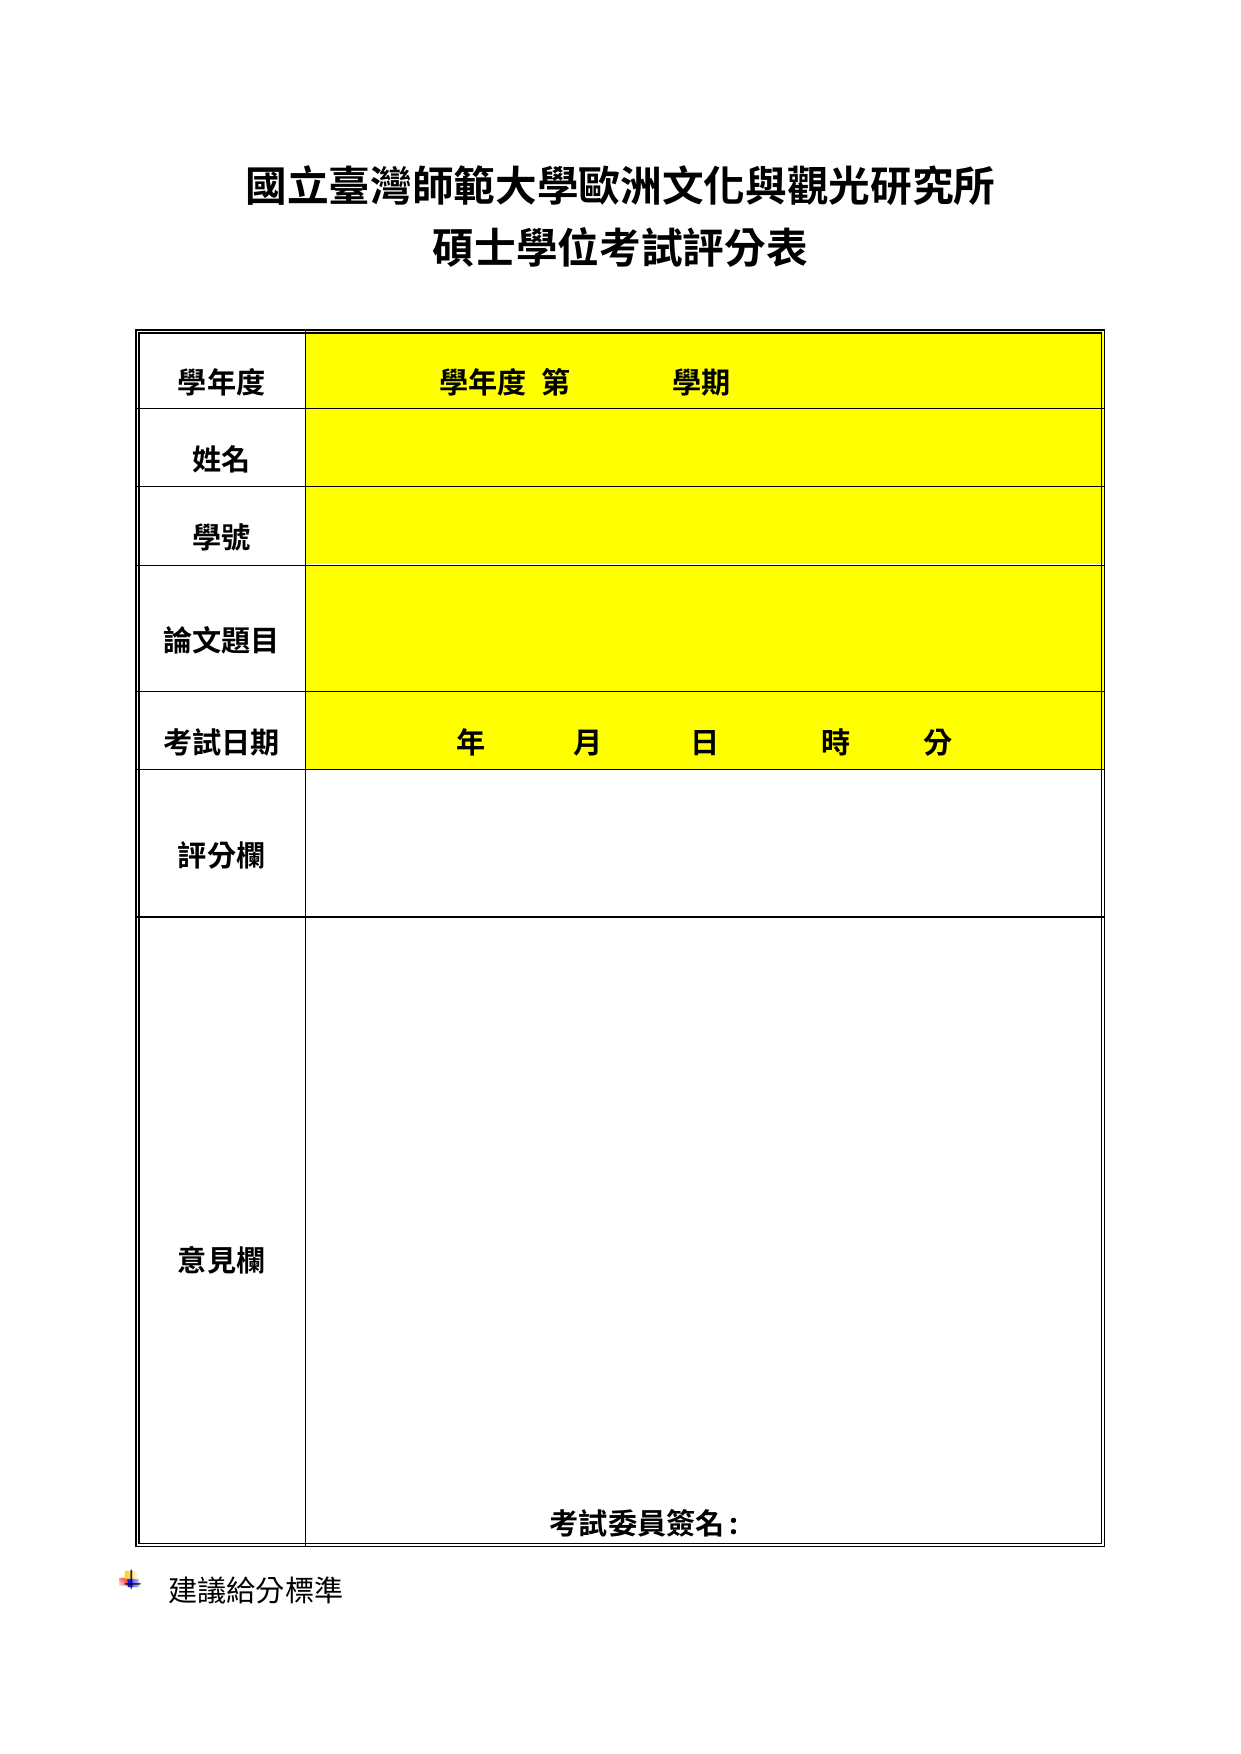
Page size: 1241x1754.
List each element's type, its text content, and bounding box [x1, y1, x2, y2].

table_cell 年 月 日 時 分 [306, 692, 1101, 769]
text 國立臺灣師範大學歐洲文化與觀光研究所 [118, 142, 1122, 204]
list 建議給分標準 [118, 1547, 1122, 1609]
table_cell 評分欄 [140, 770, 305, 916]
table_header 學年度 第 學期 [306, 334, 1101, 408]
table_cell 姓名 [140, 409, 305, 486]
table_cell 考試委員簽名: [306, 918, 1101, 1542]
table_cell 論文題目 [140, 566, 305, 691]
text 碩士學位考試評分表 [118, 204, 1122, 267]
table_cell [306, 409, 1101, 486]
table_cell [306, 487, 1101, 564]
table_cell [306, 770, 1101, 916]
table_header 學年度 [140, 334, 305, 408]
table_cell 學號 [140, 487, 305, 564]
table_cell 意見欄 [140, 918, 305, 1542]
table_cell 考試日期 [140, 692, 305, 769]
table_cell [306, 566, 1101, 691]
